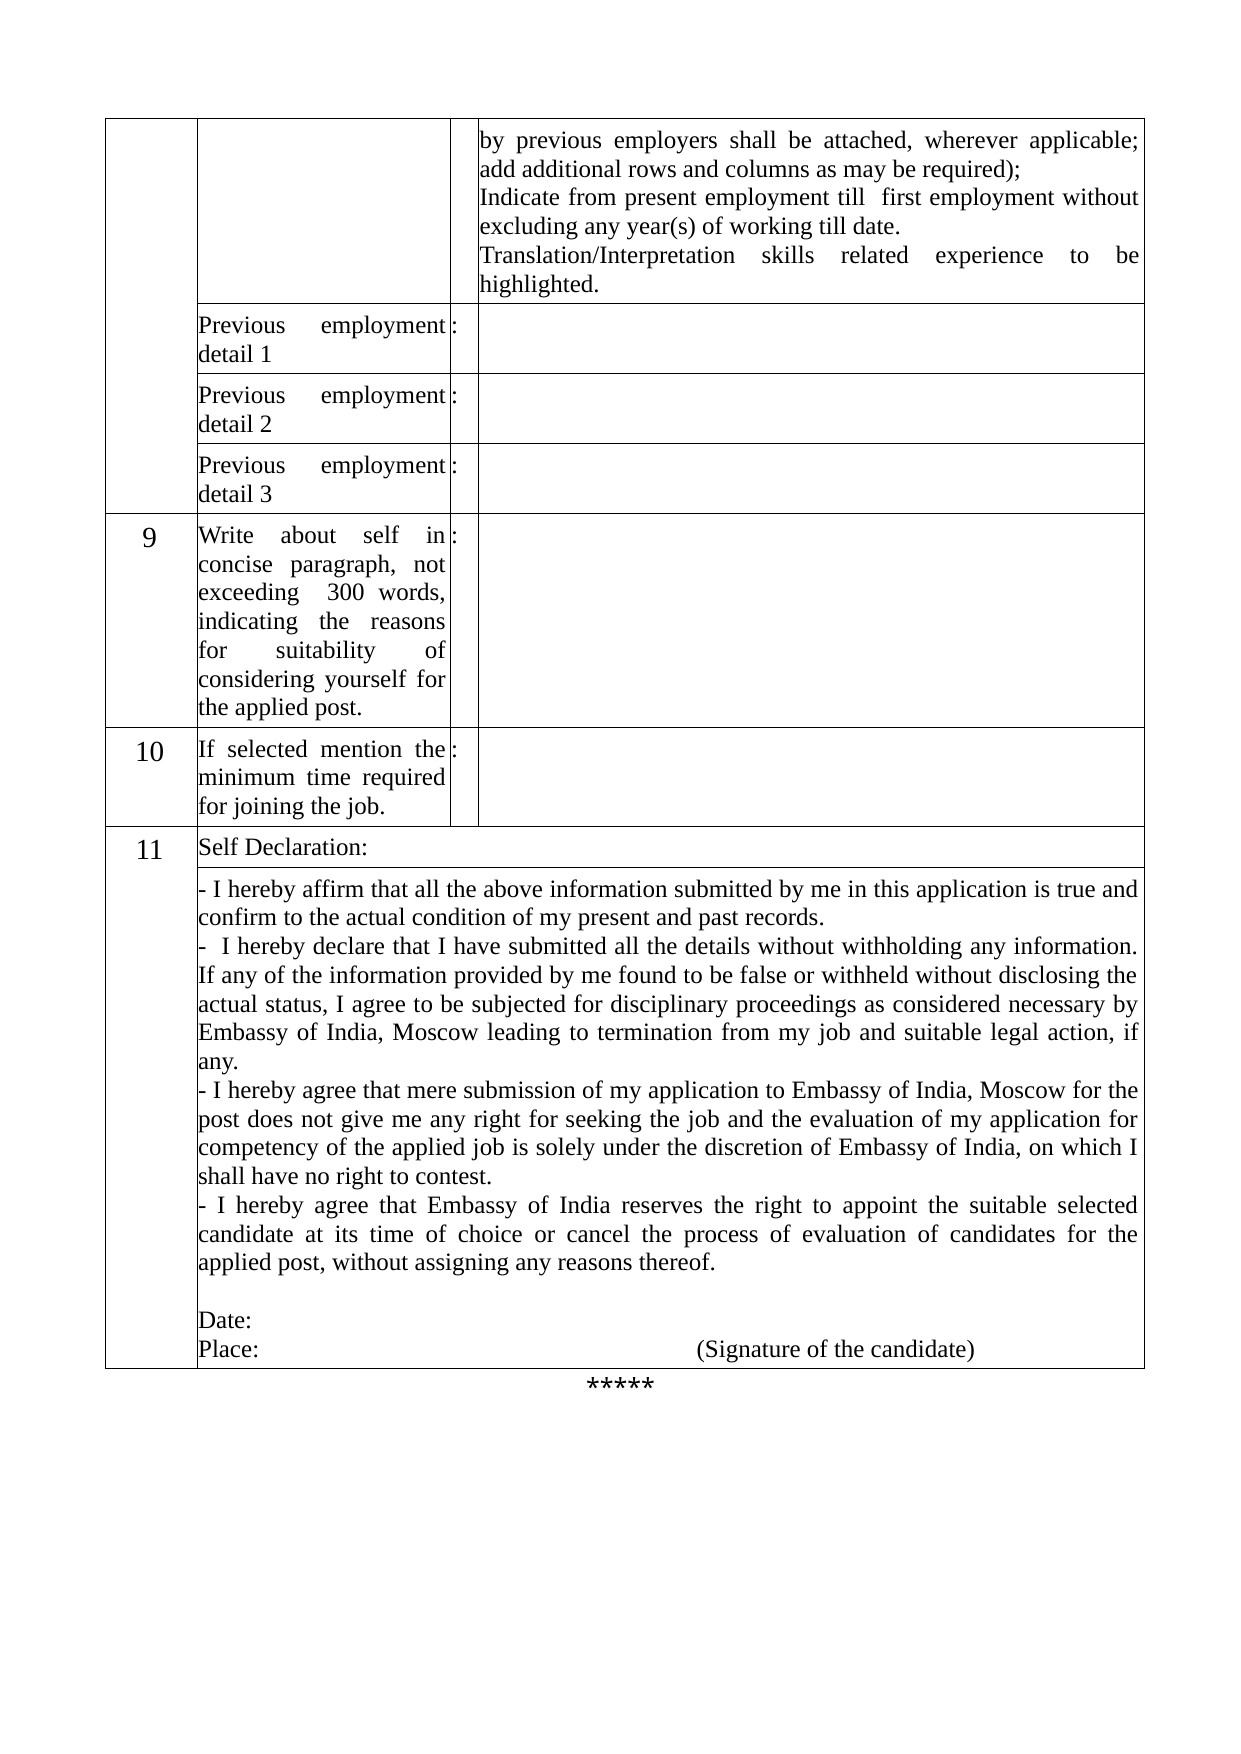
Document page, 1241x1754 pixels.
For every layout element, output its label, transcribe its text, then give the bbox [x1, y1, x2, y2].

table_cell - I hereby affirm that all the above information submitted by me in this application is true and confirm to the actual condition of my present and past records. - I hereby declare that I have submitted all the details without withholding any information. If any of the information provided by me found to be false or withheld without disclosing the actual status, I agree to be subjected for disciplinary proceedings as considered necessary by Embassy of India, Moscow leading to termination from my job and suitable legal action, if any. - I hereby agree that mere submission of my application to Embassy of India, Moscow for the post does not give me any right for seeking the job and the evaluation of my application for competency of the applied job is solely under the discretion of Embassy of India, on which I shall have no right to contest. - I hereby agree that Embassy of India reserves the right to appoint the suitable selected candidate at its time of choice or cancel the process of evaluation of candidates for the applied post, without assigning any reasons thereof. Date: Place: (Signature of the candidate) [198, 868, 1144, 1368]
table_cell : [451, 514, 478, 727]
table_cell 11 [106, 827, 197, 1368]
table_cell [479, 444, 1144, 513]
table_cell Previous employment detail 2 [198, 374, 450, 443]
table_cell : [451, 444, 478, 513]
table_cell Self Declaration: [198, 827, 1144, 867]
table_cell 9 [106, 514, 197, 727]
table_cell [106, 119, 197, 513]
text ***** [118, 1369, 1122, 1403]
table_cell Previous employment detail 3 [198, 444, 450, 513]
table_cell by previous employers shall be attached, wherever applicable; add additional rows and columns as may be required); Indicate from present employment till first employment without excluding any year(s) of working till date. Translation/Interpretation skills related experience to be highlighted. [479, 119, 1144, 303]
table_cell Write about self in concise paragraph, not exceeding 300 words, indicating the reasons for suitability of considering yourself for the applied post. [198, 514, 450, 727]
table_cell : [451, 304, 478, 373]
table_cell [479, 514, 1144, 727]
table_cell [451, 119, 478, 303]
table_cell : [451, 728, 478, 826]
table_cell : [451, 374, 478, 443]
table_cell [479, 728, 1144, 826]
table_cell [479, 304, 1144, 373]
table_cell [198, 119, 450, 303]
table_cell Previous employment detail 1 [198, 304, 450, 373]
table_cell [479, 374, 1144, 443]
table_cell 10 [106, 728, 197, 826]
table_cell If selected mention the minimum time required for joining the job. [198, 728, 450, 826]
